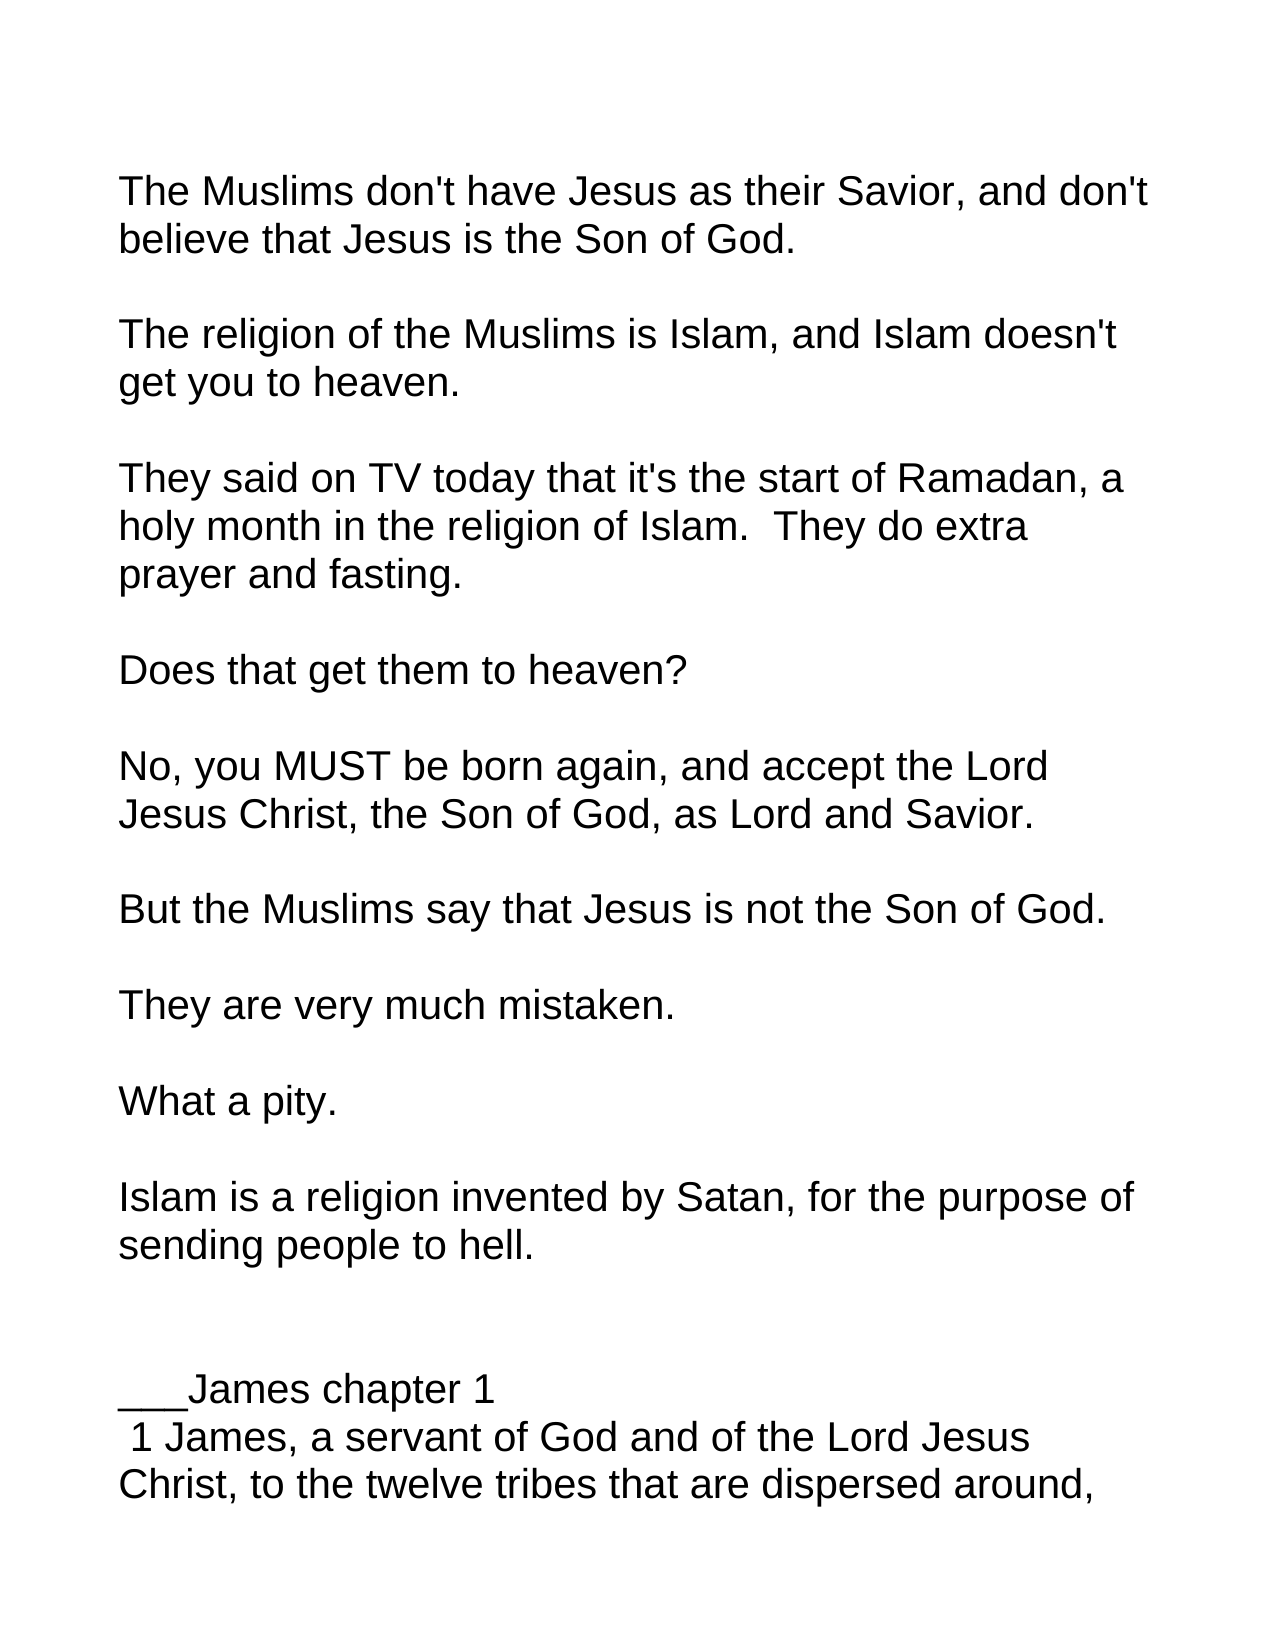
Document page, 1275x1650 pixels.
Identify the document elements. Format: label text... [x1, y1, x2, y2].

text Islam is a religion invented by Satan, for the purpose of sending people to hell. [118, 1172, 1157, 1268]
text They said on TV today that it's the start of Ramadan, a holy month in the religion of Islam. They do extra prayer and fasting. [118, 453, 1157, 597]
text ___James chapter 1 [118, 1364, 1157, 1412]
text The religion of the Muslims is Islam, and Islam doesn't get you to heaven. [118, 310, 1157, 406]
text The Muslims don't have Jesus as their Savior, and don't believe that Jesus is the Son of God. [118, 166, 1157, 262]
text Does that get them to heaven? [118, 645, 1157, 693]
text But the Muslims say that Jesus is not the Son of God. [118, 885, 1157, 933]
text No, you MUST be born again, and accept the Lord Jesus Christ, the Son of God, as Lord and Savior. [118, 741, 1157, 837]
text 1 James, a servant of God and of the Lord Jesus Christ, to the twelve tribes that are dispersed around, [118, 1412, 1157, 1508]
text They are very much mistaken. [118, 981, 1157, 1028]
text What a pity. [118, 1076, 1157, 1124]
